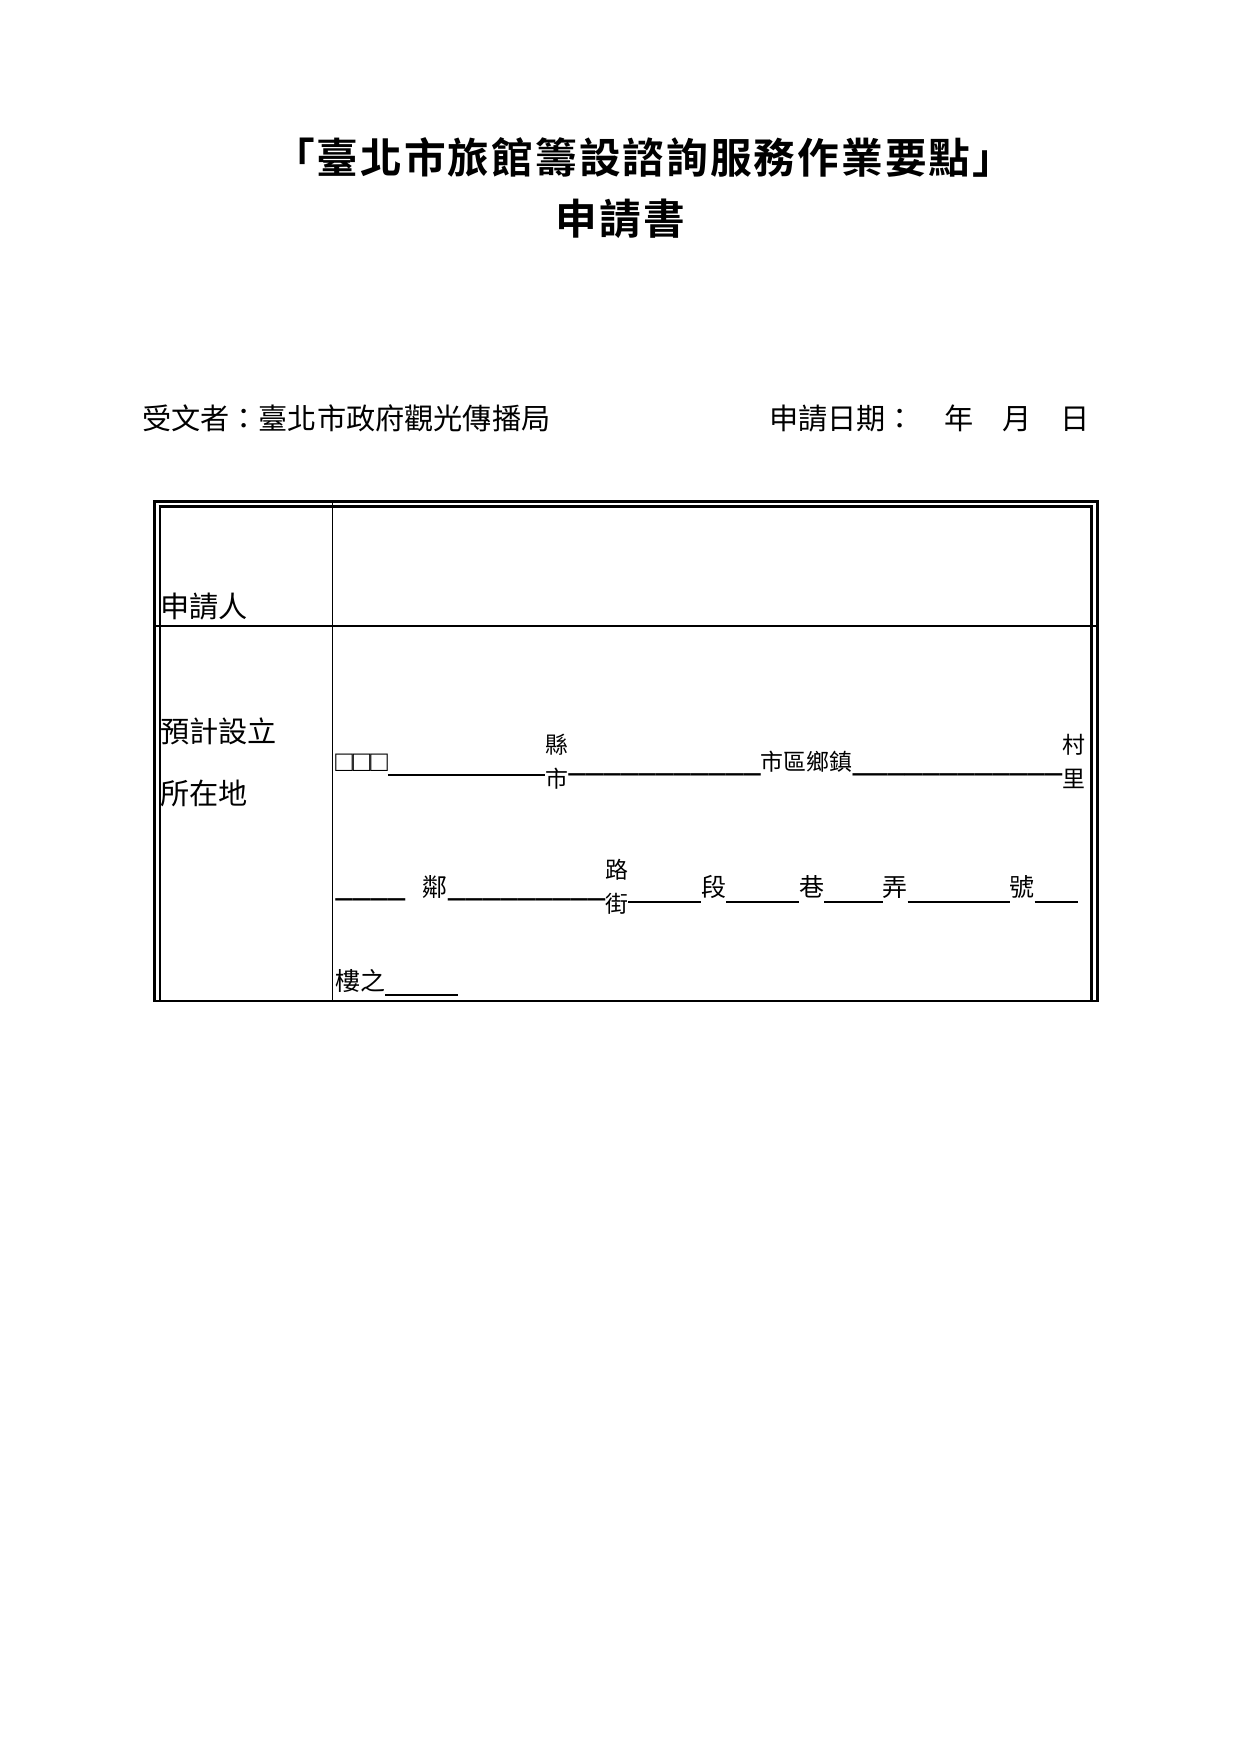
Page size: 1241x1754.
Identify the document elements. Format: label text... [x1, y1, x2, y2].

table_header [333, 508, 1090, 625]
table_header 申請人 [161, 508, 332, 625]
table_cell □□□ 縣市___________市區鄉鎮____________村里____ 鄰_________路街 段 巷 弄 號 樓之 [333, 627, 1090, 1000]
table_cell 預計設立 所在地 [161, 627, 332, 1000]
text 「臺北市旅館籌設諮詢服務作業要點」 申請書 [142, 125, 1098, 246]
text 受文者：臺北市政府觀光傳播局 申請日期： 年 月 日 [142, 375, 1098, 438]
